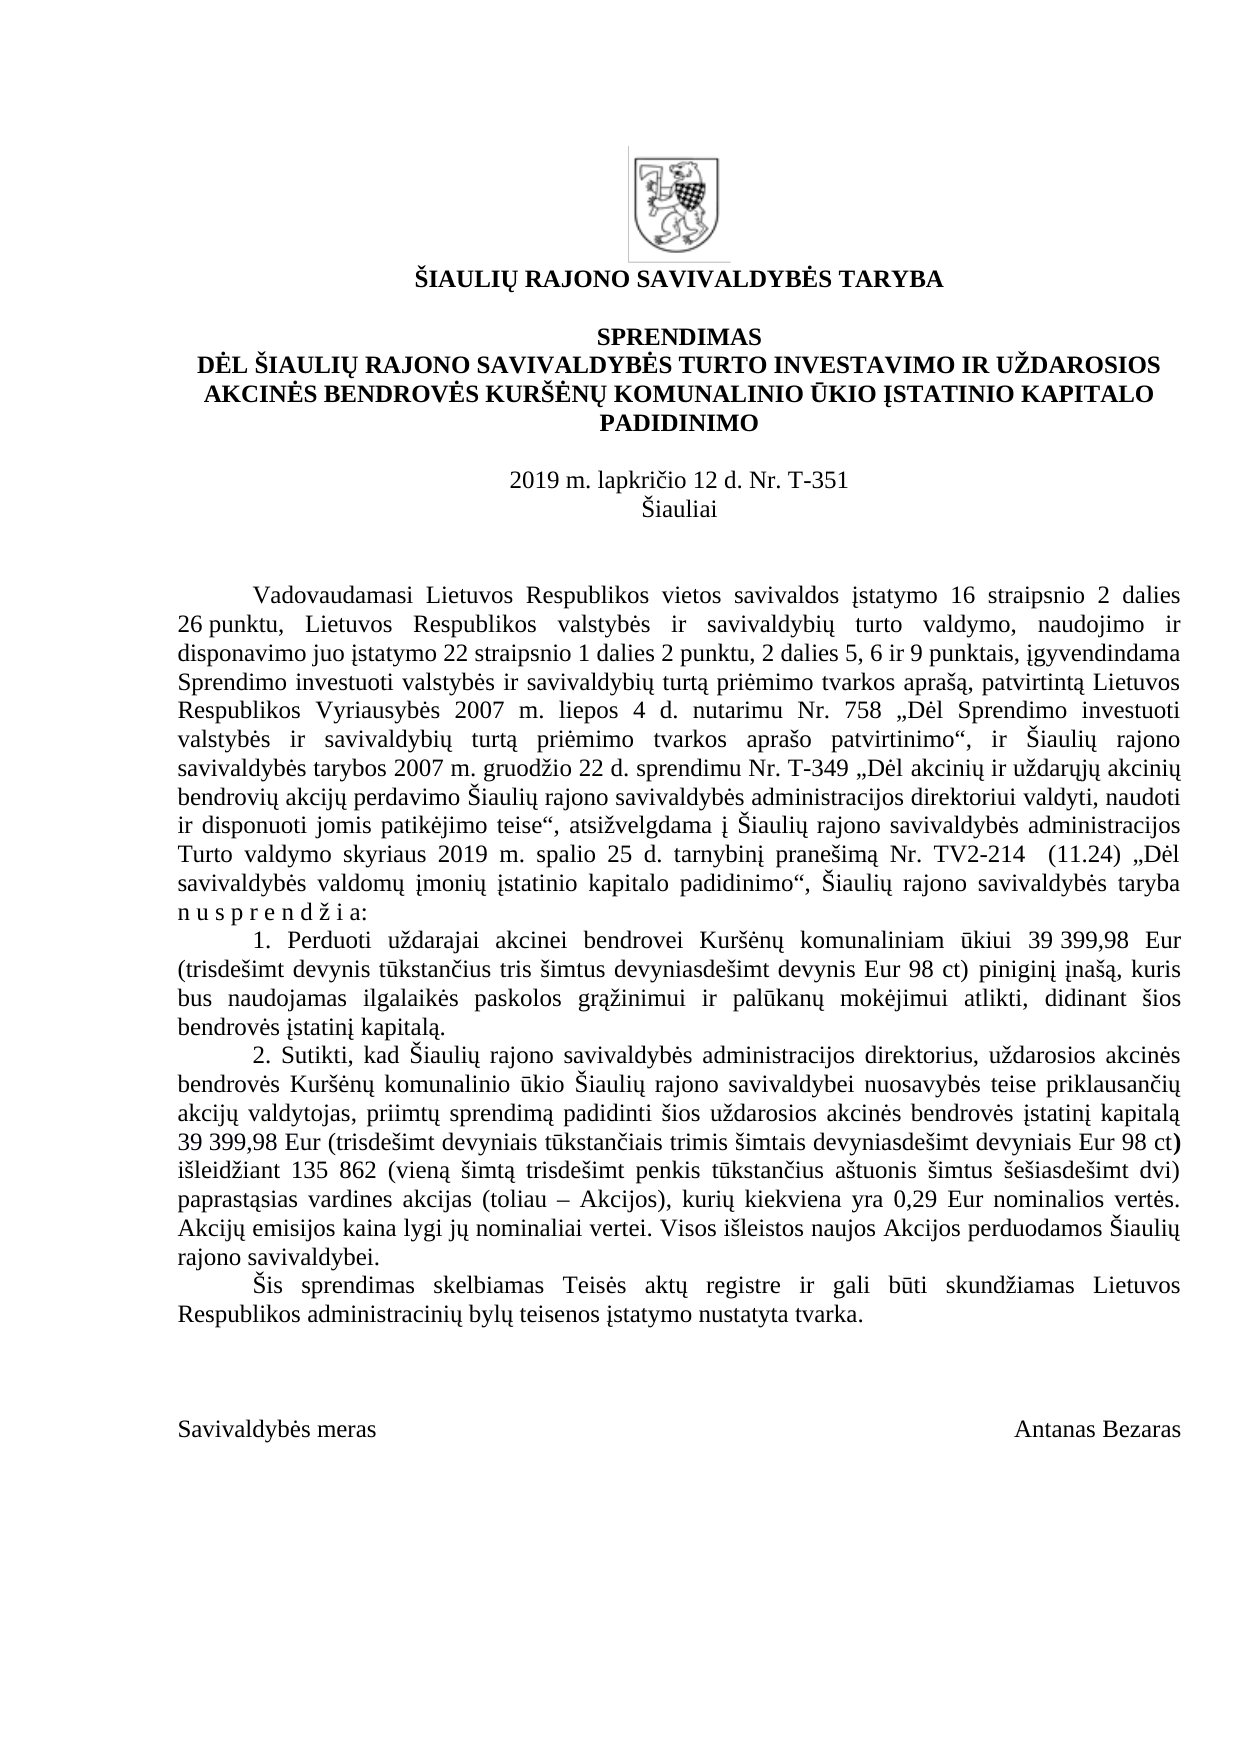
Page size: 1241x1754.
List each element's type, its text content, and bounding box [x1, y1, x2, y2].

text Šis sprendimas skelbiamas Teisės aktų registre ir gali būti skundžiamas Lietuvos Respublikos administracinių bylų teisenos įstatymo nustatyta tvarka. [177, 1270, 1181, 1328]
text SPRENDIMAS [177, 322, 1181, 350]
text Savivaldybės meras Antanas Bezaras [177, 1414, 1181, 1443]
text Šiauliai [177, 494, 1181, 523]
text Vadovaudamasi Lietuvos Respublikos vietos savivaldos įstatymo 16 straipsnio 2 dalies 26 punktu, Lietuvos Respublikos valstybės ir savivaldybių turto valdymo, naudojimo ir disponavimo juo įstatymo 22 straipsnio 1 dalies 2 punktu, 2 dalies 5, 6 ir 9 punktais, įgyvendindama Sprendimo investuoti valstybės ir savivaldybių turtą priėmimo tvarkos aprašą, patvirtintą Lietuvos Respublikos Vyriausybės 2007 m. liepos 4 d. nutarimu Nr. 758 „Dėl Sprendimo investuoti valstybės ir savivaldybių turtą priėmimo tvarkos aprašo patvirtinimo“, ir Šiaulių rajono savivaldybės tarybos 2007 m. gruodžio 22 d. sprendimu Nr. T-349 „Dėl akcinių ir uždarųjų akcinių bendrovių akcijų perdavimo Šiaulių rajono savivaldybės administracijos direktoriui valdyti, naudoti ir disponuoti jomis patikėjimo teise“, atsižvelgdama į Šiaulių rajono savivaldybės administracijos Turto valdymo skyriaus 2019 m. spalio 25 d. tarnybinį pranešimą Nr. TV2-214 (11.24) „Dėl savivaldybės valdomų įmonių įstatinio kapitalo padidinimo“, Šiaulių rajono savivaldybės taryba n u s p r e n d ž i a: [177, 580, 1181, 925]
text 2019 m. lapkričio 12 d. Nr. T-351 [177, 465, 1181, 494]
text 1. Perduoti uždarajai akcinei bendrovei Kuršėnų komunaliniam ūkiui 39 399,98 Eur (trisdešimt devynis tūkstančius tris šimtus devyniasdešimt devynis Eur 98 ct) piniginį įnašą, kuris bus naudojamas ilgalaikės paskolos grąžinimui ir palūkanų mokėjimui atlikti, didinant šios bendrovės įstatinį kapitalą. [177, 925, 1181, 1040]
text 2. Sutikti, kad Šiaulių rajono savivaldybės administracijos direktorius, uždarosios akcinės bendrovės Kuršėnų komunalinio ūkio Šiaulių rajono savivaldybei nuosavybės teise priklausančių akcijų valdytojas, priimtų sprendimą padidinti šios uždarosios akcinės bendrovės įstatinį kapitalą 39 399,98 Eur (trisdešimt devyniais tūkstančiais trimis šimtais devyniasdešimt devyniais Eur 98 ct) išleidžiant 135 862 (vieną šimtą trisdešimt penkis tūkstančius aštuonis šimtus šešiasdešimt dvi) paprastąsias vardines akcijas (toliau – Akcijos), kurių kiekviena yra 0,29 Eur nominalios vertės. Akcijų emisijos kaina lygi jų nominaliai vertei. Visos išleistos naujos Akcijos perduodamos Šiaulių rajono savivaldybei. [177, 1040, 1181, 1270]
text ŠIAULIŲ RAJONO SAVIVALDYBĖS TARYBA [177, 264, 1181, 293]
text DĖL ŠIAULIŲ RAJONO SAVIVALDYBĖS TURTO INVESTAVIMO IR UŽDAROSIOS AKCINĖS BENDROVĖS KURŠĖNŲ KOMUNALINIO ŪKIO ĮSTATINIO KAPITALO PADIDINIMO [177, 350, 1181, 437]
